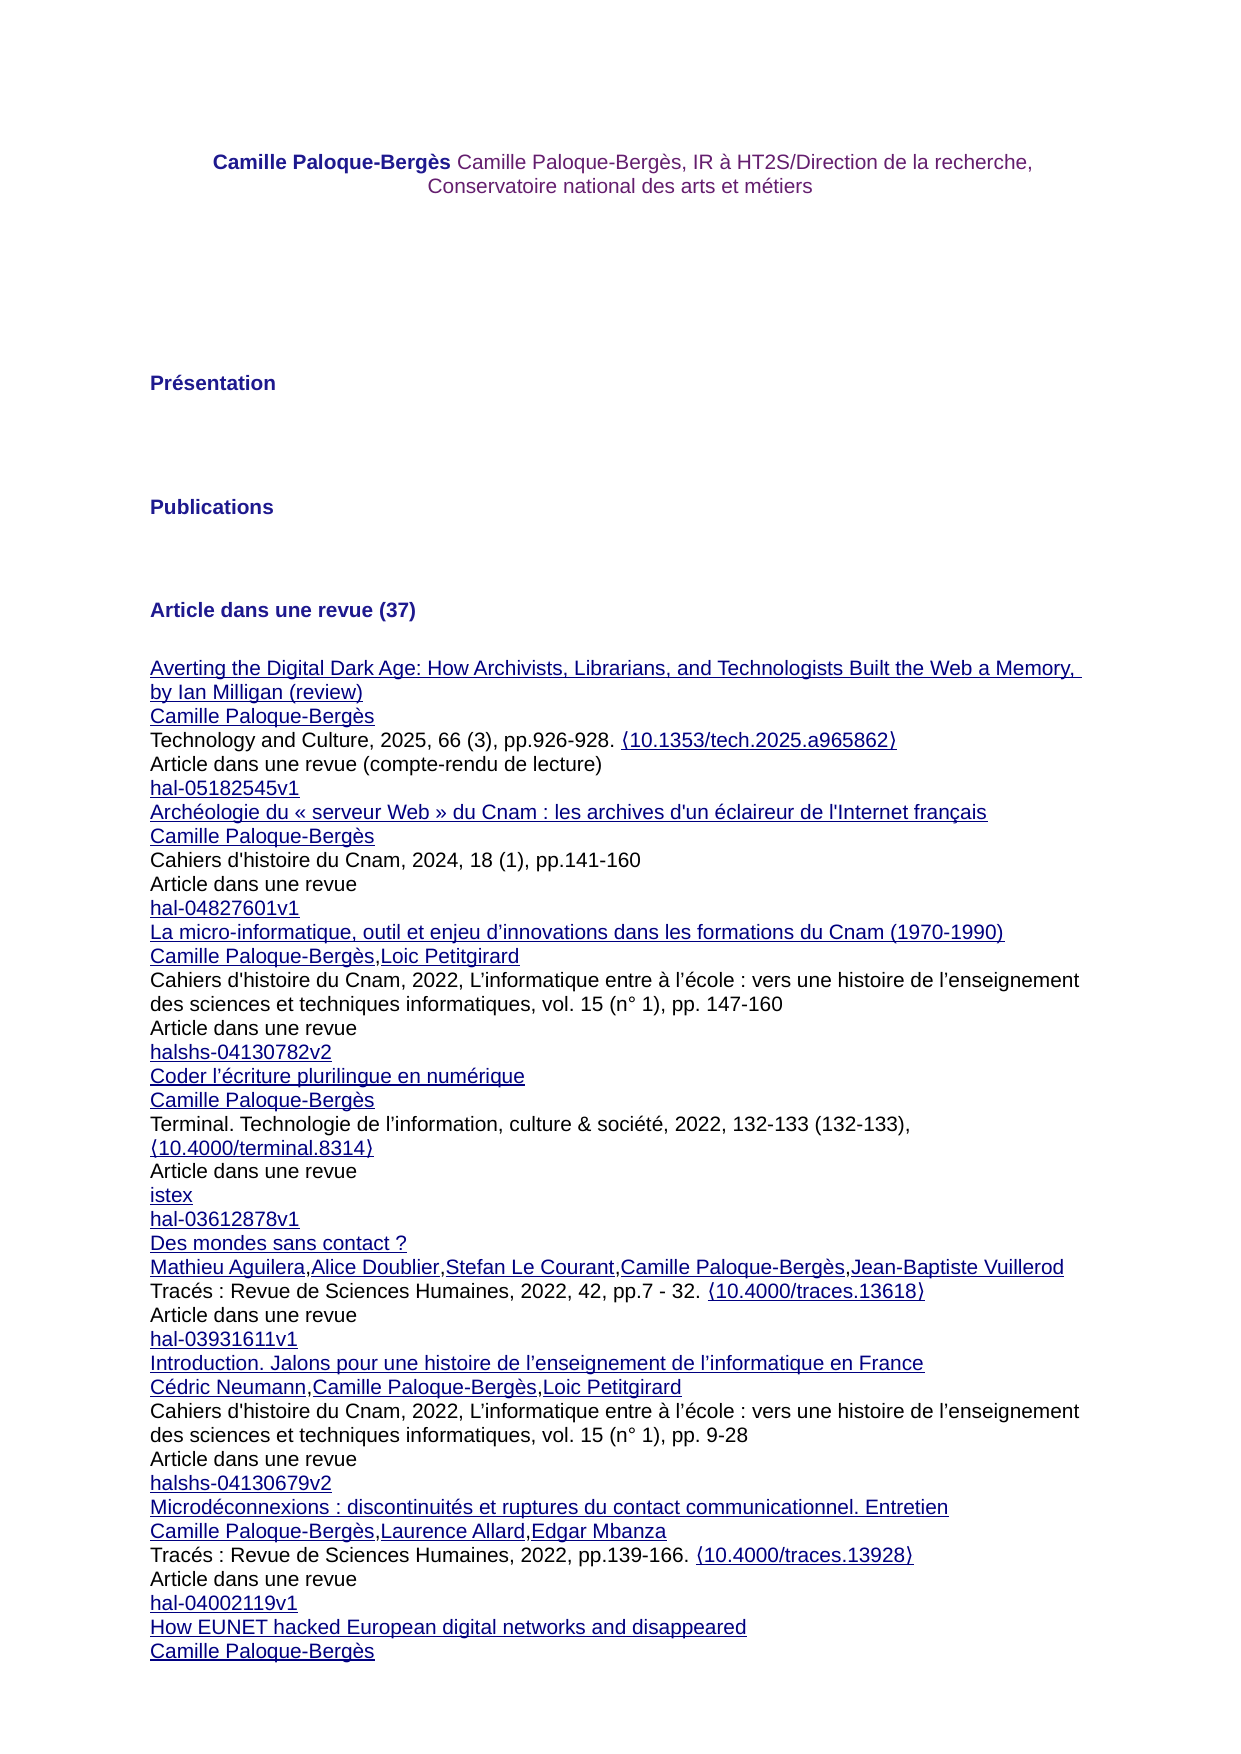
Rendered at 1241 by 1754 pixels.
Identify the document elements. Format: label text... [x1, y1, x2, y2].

table_cell Archéologie du « serveur Web » du Cnam : les archives d'un éclaireur de l'Internet français Camille Paloque-Bergès Cahiers d'histoire du Cnam, 2024, 18 (1), pp.141-160 Article dans une revue hal-04827601v1 [150, 800, 1090, 920]
subtitle Camille Paloque-Bergès Camille Paloque-Bergès, IR à HT2S/Direction de la recherche, Conservatoire national des arts et métiers [150, 150, 1090, 198]
table_cell Coder l’écriture plurilingue en numérique Camille Paloque-Bergès Terminal. Technologie de l’information, culture & société, 2022, 132-133 (132-133), ⟨10.4000/terminal.8314⟩ Article dans une revue istex hal-03612878v1 [150, 1064, 1090, 1231]
table_header Averting the Digital Dark Age: How Archivists, Librarians, and Technologists Built the Web a Memory, by Ian Milligan (review) Camille Paloque-Bergès Technology and Culture, 2025, 66 (3), pp.926-928. ⟨10.1353/tech.2025.a965862⟩ Article dans une revue (compte-rendu de lecture) hal-05182545v1 [150, 656, 1090, 800]
table_cell La micro-informatique, outil et enjeu d’innovations dans les formations du Cnam (1970-1990) Camille Paloque-Bergès,Loic Petitgirard Cahiers d'histoire du Cnam, 2022, L’informatique entre à l’école : vers une histoire de l’enseignement des sciences et techniques informatiques , vol. 15 (n° 1), pp. 147-160 Article dans une revue halshs-04130782v2 [150, 920, 1090, 1063]
subtitle Publications [150, 495, 1090, 519]
table_cell Des mondes sans contact ? Mathieu Aguilera,Alice Doublier,Stefan Le Courant,Camille Paloque-Bergès,Jean-Baptiste Vuillerod Tracés : Revue de Sciences Humaines, 2022, 42, pp.7 - 32. ⟨10.4000/traces.13618⟩ Article dans une revue hal-03931611v1 [150, 1231, 1090, 1351]
table_cell Microdéconnexions : discontinuités et ruptures du contact communicationnel. Entretien Camille Paloque-Bergès,Laurence Allard,Edgar Mbanza Tracés : Revue de Sciences Humaines, 2022, pp.139-166. ⟨10.4000/traces.13928⟩ Article dans une revue hal-04002119v1 [150, 1495, 1090, 1614]
table_cell Introduction. Jalons pour une histoire de l’enseignement de l’informatique en France Cédric Neumann,Camille Paloque-Bergès,Loic Petitgirard Cahiers d'histoire du Cnam, 2022, L’informatique entre à l’école : vers une histoire de l’enseignement des sciences et techniques informatiques, vol. 15 (n° 1), pp. 9-28 Article dans une revue halshs-04130679v2 [150, 1351, 1090, 1495]
subtitle Présentation [150, 371, 1090, 395]
subtitle Article dans une revue (37) [150, 598, 1090, 622]
table_cell How EUNET hacked European digital networks and disappeared Camille Paloque-Bergès [150, 1615, 1090, 1662]
